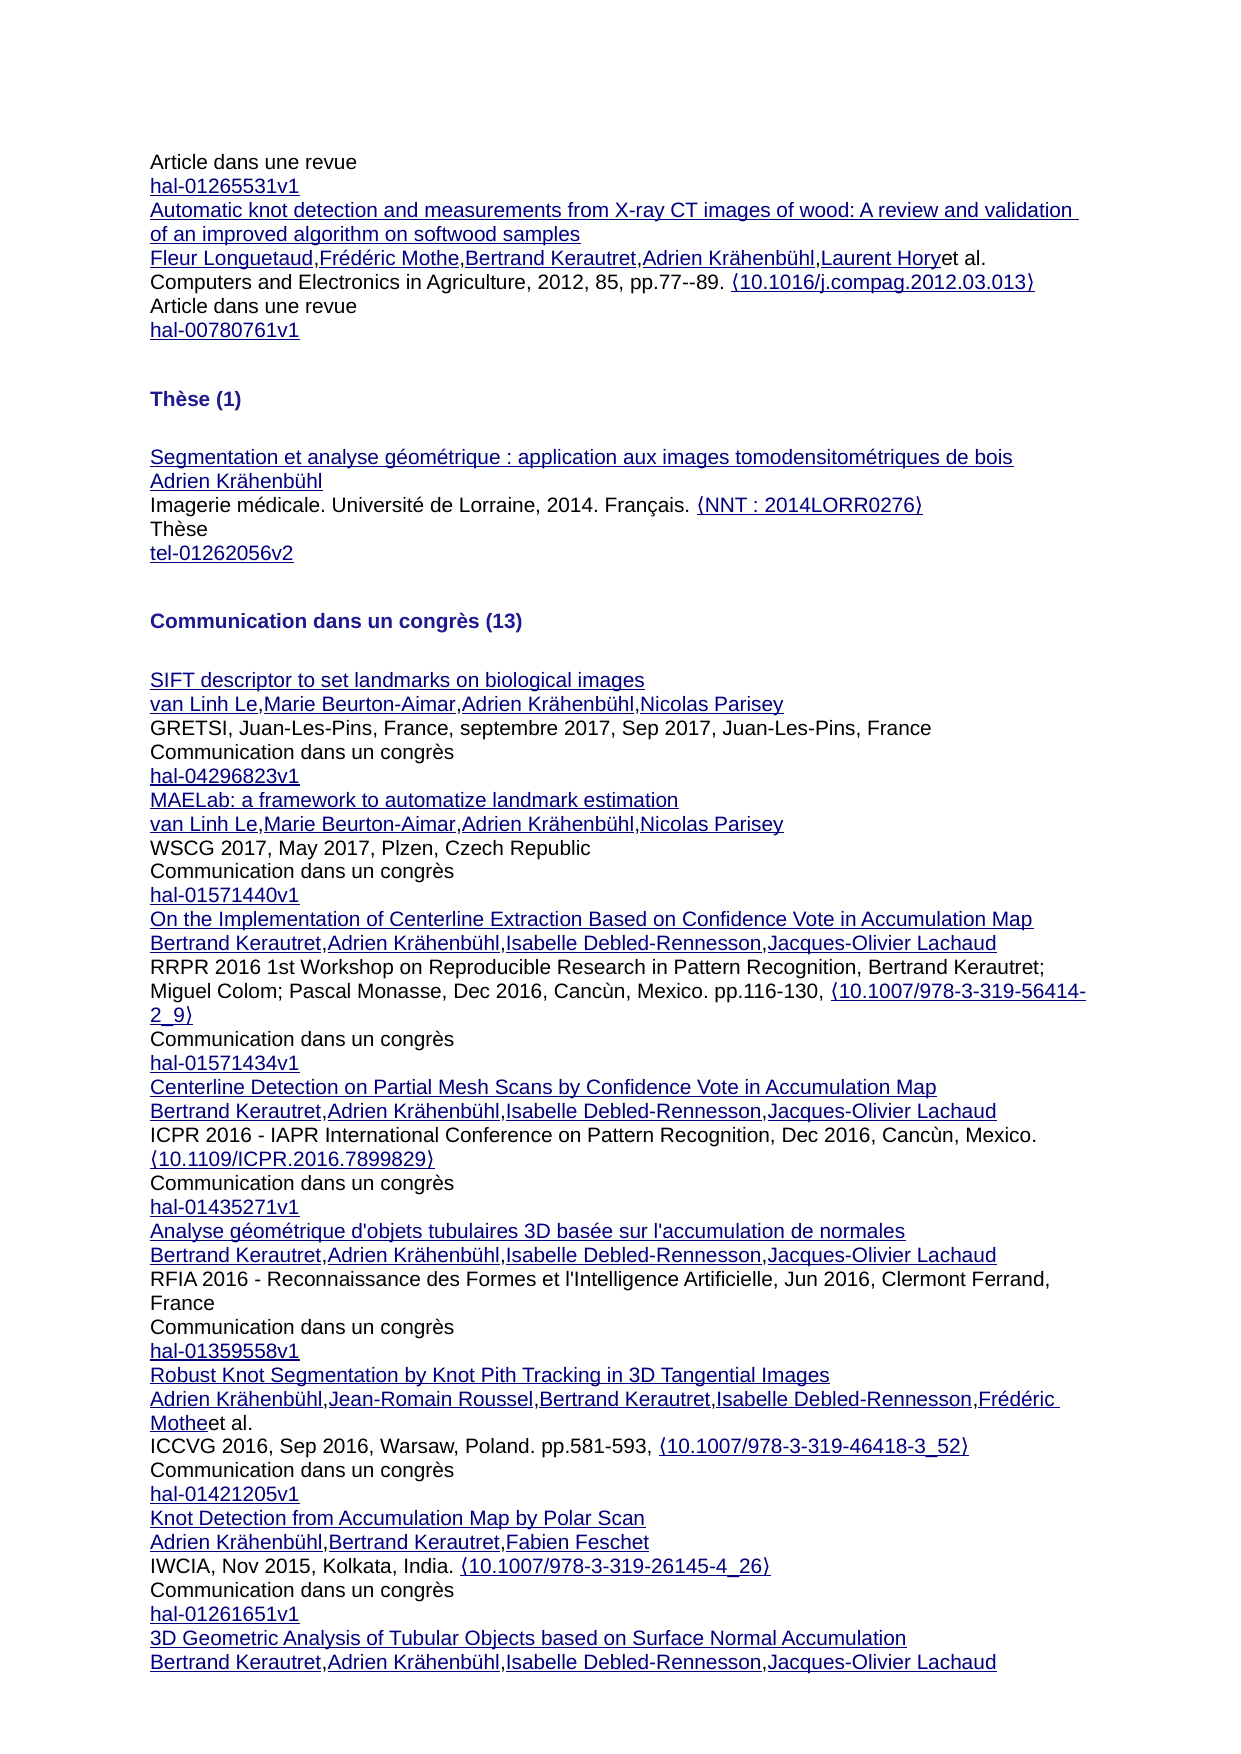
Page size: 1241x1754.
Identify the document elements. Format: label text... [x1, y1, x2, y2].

subtitle Thèse (1) [150, 386, 1090, 410]
table_cell Robust Knot Segmentation by Knot Pith Tracking in 3D Tangential Images Adrien Krähenbühl,Jean-Romain Roussel,Bertrand Kerautret,Isabelle Debled-Rennesson,Frédéric Motheet al. ICCVG 2016, Sep 2016, Warsaw, Poland. pp.581-593, ⟨10.1007/978-3-319-46418-3_52⟩ Communication dans un congrès hal-01421205v1 [150, 1363, 1090, 1506]
table_cell Centerline Detection on Partial Mesh Scans by Confidence Vote in Accumulation Map Bertrand Kerautret,Adrien Krähenbühl,Isabelle Debled-Rennesson,Jacques-Olivier Lachaud ICPR 2016 - IAPR International Conference on Pattern Recognition, Dec 2016, Cancùn, Mexico. ⟨10.1109/ICPR.2016.7899829⟩ Communication dans un congrès hal-01435271v1 [150, 1075, 1090, 1219]
table_cell MAELab: a framework to automatize landmark estimation van Linh Le,Marie Beurton-Aimar,Adrien Krähenbühl,Nicolas Parisey WSCG 2017, May 2017, Plzen, Czech Republic Communication dans un congrès hal-01571440v1 [150, 788, 1090, 907]
table_cell Knot Detection from Accumulation Map by Polar Scan Adrien Krähenbühl,Bertrand Kerautret,Fabien Feschet IWCIA, Nov 2015, Kolkata, India. ⟨10.1007/978-3-319-26145-4_26⟩ Communication dans un congrès hal-01261651v1 [150, 1506, 1090, 1626]
table_cell Analyse géométrique d'objets tubulaires 3D basée sur l'accumulation de normales Bertrand Kerautret,Adrien Krähenbühl,Isabelle Debled-Rennesson,Jacques-Olivier Lachaud RFIA 2016 - Reconnaissance des Formes et l'Intelligence Artificielle, Jun 2016, Clermont Ferrand, France Communication dans un congrès hal-01359558v1 [150, 1219, 1090, 1362]
table_header SIFT descriptor to set landmarks on biological images van Linh Le,Marie Beurton-Aimar,Adrien Krähenbühl,Nicolas Parisey GRETSI, Juan-Les-Pins, France, septembre 2017, Sep 2017, Juan-Les-Pins, France Communication dans un congrès hal-04296823v1 [150, 668, 1090, 787]
table_cell On the Implementation of Centerline Extraction Based on Confidence Vote in Accumulation Map Bertrand Kerautret,Adrien Krähenbühl,Isabelle Debled-Rennesson,Jacques-Olivier Lachaud RRPR 2016 1st Workshop on Reproducible Research in Pattern Recognition, Bertrand Kerautret; Miguel Colom; Pascal Monasse, Dec 2016, Cancùn, Mexico. pp.116-130, ⟨10.1007/978-3-319-56414-2_9⟩ Communication dans un congrès hal-01571434v1 [150, 907, 1090, 1075]
table_cell Article dans une revue hal-01265531v1 [150, 150, 1090, 198]
table_cell 3D Geometric Analysis of Tubular Objects based on Surface Normal Accumulation Bertrand Kerautret,Adrien Krähenbühl,Isabelle Debled-Rennesson,Jacques-Olivier Lachaud [150, 1626, 1090, 1674]
table_header Segmentation et analyse géométrique : application aux images tomodensitométriques de bois Adrien Krähenbühl Imagerie médicale. Université de Lorraine, 2014. Français. ⟨NNT : 2014LORR0276⟩ Thèse tel-01262056v2 [150, 445, 1090, 564]
table_cell Automatic knot detection and measurements from X-ray CT images of wood: A review and validation of an improved algorithm on softwood samples Fleur Longuetaud,Frédéric Mothe,Bertrand Kerautret,Adrien Krähenbühl,Laurent Horyet al. Computers and Electronics in Agriculture, 2012, 85, pp.77--89. ⟨10.1016/j.compag.2012.03.013⟩ Article dans une revue hal-00780761v1 [150, 198, 1090, 342]
subtitle Communication dans un congrès (13) [150, 609, 1090, 633]
